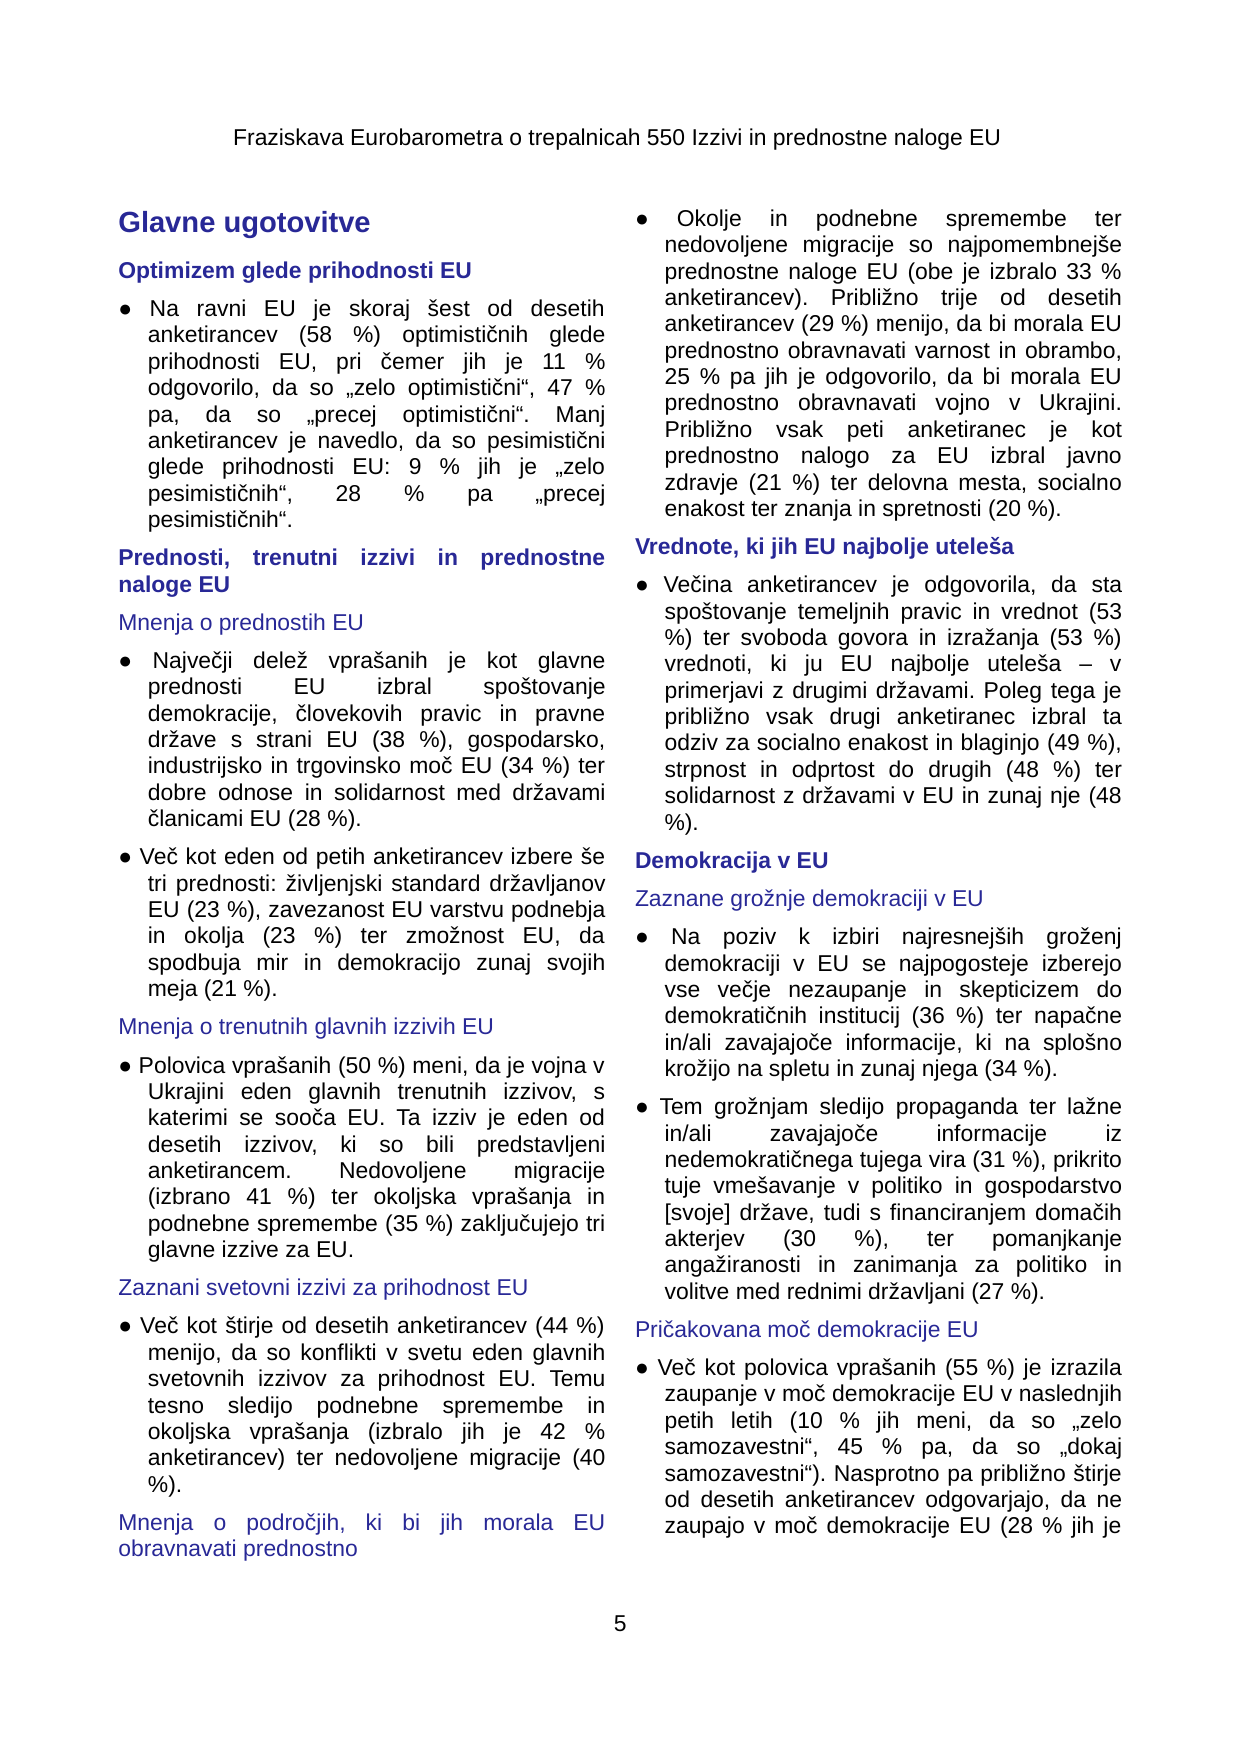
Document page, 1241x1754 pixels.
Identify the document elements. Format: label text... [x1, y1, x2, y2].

text Demokracija v EU [635, 847, 1122, 873]
text Mnenja o prednostih EU [118, 609, 605, 635]
text Zaznani svetovni izzivi za prihodnost EU [118, 1274, 605, 1301]
text Prednosti, trenutni izzivi in prednostne naloge EU [118, 544, 605, 597]
text Vrednote, ki jih EU najbolje uteleša [635, 533, 1122, 559]
text ● Na poziv k izbiri najresnejših groženj demokraciji v EU se najpogosteje izberejo vse večje nezaupanje in skepticizem do demokratičnih institucij (36 %) ter napačne in/ali zavajajoče informacije, ki na splošno krožijo na spletu in zunaj njega (34 %). [635, 923, 1122, 1081]
subtitle Glavne ugotovitve [118, 205, 605, 238]
text Optimizem glede prihodnosti EU [118, 257, 605, 283]
text ● Tem grožnjam sledijo propaganda ter lažne in/ali zavajajoče informacije iz nedemokratičnega tujega vira (31 %), prikrito tuje vmešavanje v politiko in gospodarstvo [svoje] države, tudi s financiranjem domačih akterjev (30 %), ter pomanjkanje angažiranosti in zanimanja za politiko in volitve med rednimi državljani (27 %). [635, 1093, 1122, 1304]
text ● Več kot štirje od desetih anketirancev (44 %) menijo, da so konflikti v svetu eden glavnih svetovnih izzivov za prihodnost EU. Temu tesno sledijo podnebne spremembe in okoljska vprašanja (izbralo jih je 42 % anketirancev) ter nedovoljene migracije (40 %). [118, 1312, 605, 1497]
text Zaznane grožnje demokraciji v EU [635, 885, 1122, 911]
text Mnenja o področjih, ki bi jih morala EU obravnavati prednostno [118, 1509, 605, 1562]
text ● Na ravni EU je skoraj šest od desetih anketirancev (58 %) optimističnih glede prihodnosti EU, pri čemer jih je 11 % odgovorilo, da so „zelo optimistični“, 47 % pa, da so „precej optimistični“. Manj anketirancev je navedlo, da so pesimistični glede prihodnosti EU: 9 % jih je „zelo pesimističnih“, 28 % pa „precej pesimističnih“. [118, 295, 605, 532]
text ● Več kot polovica vprašanih (55 %) je izrazila zaupanje v moč demokracije EU v naslednjih petih letih (10 % jih meni, da so „zelo samozavestni“, 45 % pa, da so „dokaj samozavestni“). Nasprotno pa približno štirje od desetih anketirancev odgovarjajo, da ne zaupajo v moč demokracije EU (28 % jih je [635, 1354, 1122, 1538]
text Mnenja o trenutnih glavnih izzivih EU [118, 1013, 605, 1040]
text ● Več kot eden od petih anketirancev izbere še tri prednosti: življenjski standard državljanov EU (23 %), zavezanost EU varstvu podnebja in okolja (23 %) ter zmožnost EU, da spodbuja mir in demokracijo zunaj svojih meja (21 %). [118, 843, 605, 1001]
text Pričakovana moč demokracije EU [635, 1316, 1122, 1342]
text ● Okolje in podnebne spremembe ter nedovoljene migracije so najpomembnejše prednostne naloge EU (obe je izbralo 33 % anketirancev). Približno trije od desetih anketirancev (29 %) menijo, da bi morala EU prednostno obravnavati varnost in obrambo, 25 % pa jih je odgovorilo, da bi morala EU prednostno obravnavati vojno v Ukrajini. Približno vsak peti anketiranec je kot prednostno nalogo za EU izbral javno zdravje (21 %) ter delovna mesta, socialno enakost ter znanja in spretnosti (20 %). [635, 205, 1122, 521]
text ● Polovica vprašanih (50 %) meni, da je vojna v Ukrajini eden glavnih trenutnih izzivov, s katerimi se sooča EU. Ta izziv je eden od desetih izzivov, ki so bili predstavljeni anketirancem. Nedovoljene migracije (izbrano 41 %) ter okoljska vprašanja in podnebne spremembe (35 %) zaključujejo tri glavne izzive za EU. [118, 1052, 605, 1262]
text ● Največji delež vprašanih je kot glavne prednosti EU izbral spoštovanje demokracije, človekovih pravic in pravne države s strani EU (38 %), gospodarsko, industrijsko in trgovinsko moč EU (34 %) ter dobre odnose in solidarnost med državami članicami EU (28 %). [118, 647, 605, 831]
text ● Večina anketirancev je odgovorila, da sta spoštovanje temeljnih pravic in vrednot (53 %) ter svoboda govora in izražanja (53 %) vrednoti, ki ju EU najbolje uteleša – v primerjavi z drugimi državami. Poleg tega je približno vsak drugi anketiranec izbral ta odziv za socialno enakost in blaginjo (49 %), strpnost in odprtost do drugih (48 %) ter solidarnost z državami v EU in zunaj nje (48 %). [635, 571, 1122, 835]
